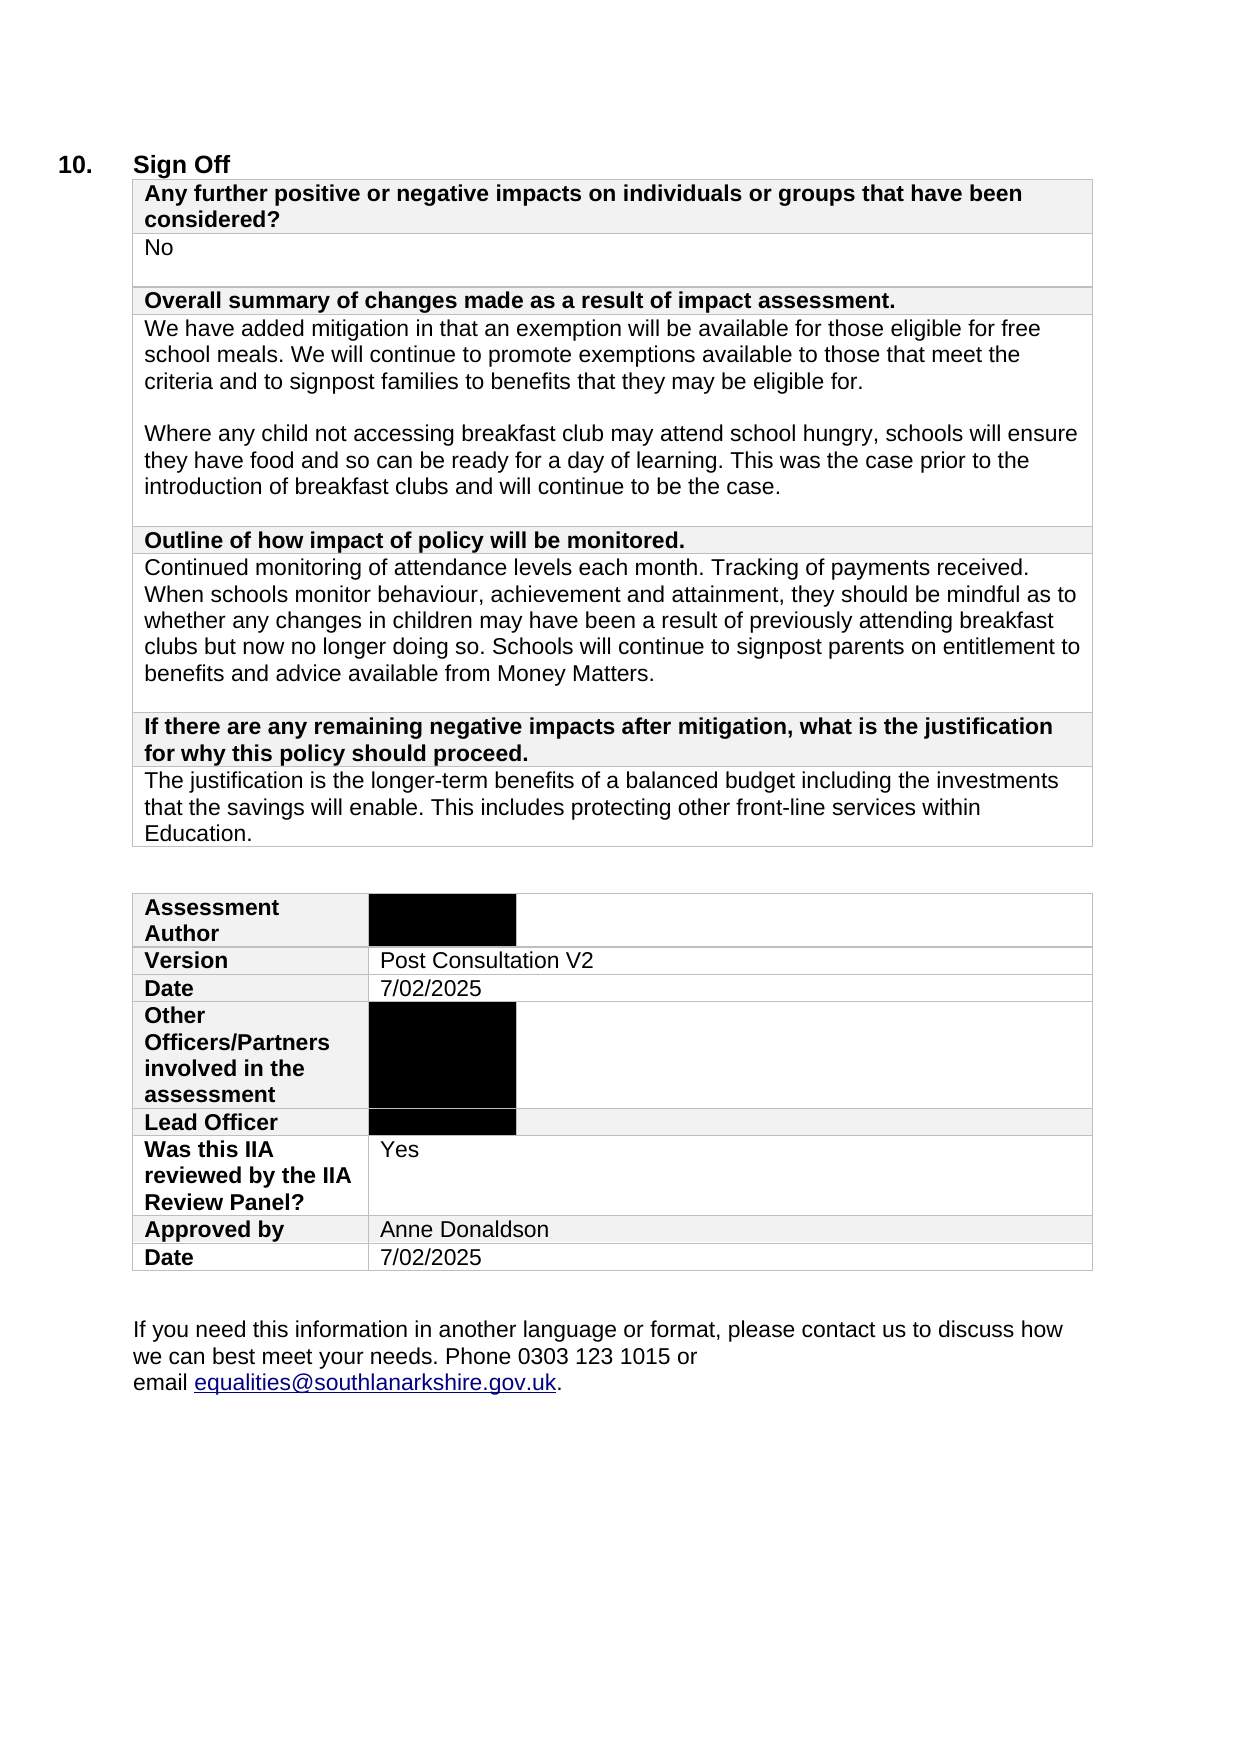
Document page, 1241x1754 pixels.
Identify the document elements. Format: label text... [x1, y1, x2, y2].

table_cell [369, 1109, 516, 1135]
table_cell Anne Donaldson [369, 1216, 1092, 1242]
subtitle Sign Off [58, 150, 1093, 179]
table_cell Post Consultation V2 [369, 948, 1092, 974]
table_cell Overall summary of changes made as a result of impact assessment. [133, 288, 1092, 314]
table_cell Yes [369, 1136, 1092, 1215]
table_header Any further positive or negative impacts on individuals or groups that have been considered? [133, 180, 1092, 233]
text If you need this information in another language or format, please contact us to discuss how we can best meet your needs. Phone 0303 123 1015 or email equalities@southlanarkshire.gov.uk. [133, 1316, 1093, 1395]
table_cell No [133, 234, 1092, 286]
table_cell [369, 1002, 516, 1108]
table_cell Outline of how impact of policy will be monitored. [133, 527, 1092, 553]
table_cell Date [133, 975, 368, 1001]
table_cell The justification is the longer-term benefits of a balanced budget including the investments that the savings will enable. This includes protecting other front-line services within Education. [133, 767, 1092, 846]
table_cell Date [133, 1244, 368, 1270]
table_cell We have added mitigation in that an exemption will be available for those eligible for free school meals. We will continue to promote exemptions available to those that meet the criteria and to signpost families to benefits that they may be eligible for. Where any child not accessing breakfast club may attend school hungry, schools will ensure they have food and so can be ready for a day of learning. This was the case prior to the introduction of breakfast clubs and will continue to be the case. [133, 315, 1092, 526]
table_cell Version [133, 948, 368, 974]
table_cell If there are any remaining negative impacts after mitigation, what is the justification for why this policy should proceed. [133, 713, 1092, 766]
table_cell Other Officers/Partners involved in the assessment [133, 1002, 368, 1108]
table_cell Lead Officer [133, 1109, 368, 1135]
table_cell Continued monitoring of attendance levels each month. Tracking of payments received. When schools monitor behaviour, achievement and attainment, they should be mindful as to whether any changes in children may have been a result of previously attending breakfast clubs but now no longer doing so. Schools will continue to signpost parents on entitlement to benefits and advice available from Money Matters. [133, 554, 1092, 712]
table_header [369, 894, 516, 946]
table_cell 7/02/2025 [369, 975, 1092, 1001]
table_cell [517, 1109, 1092, 1135]
table_cell [517, 1002, 1092, 1108]
table_header Assessment Author [133, 894, 368, 946]
table_cell Was this IIA reviewed by the IIA Review Panel? [133, 1136, 368, 1215]
table_header [517, 894, 1092, 946]
table_cell Approved by [133, 1216, 368, 1242]
table_cell 7/02/2025 [369, 1244, 1092, 1270]
